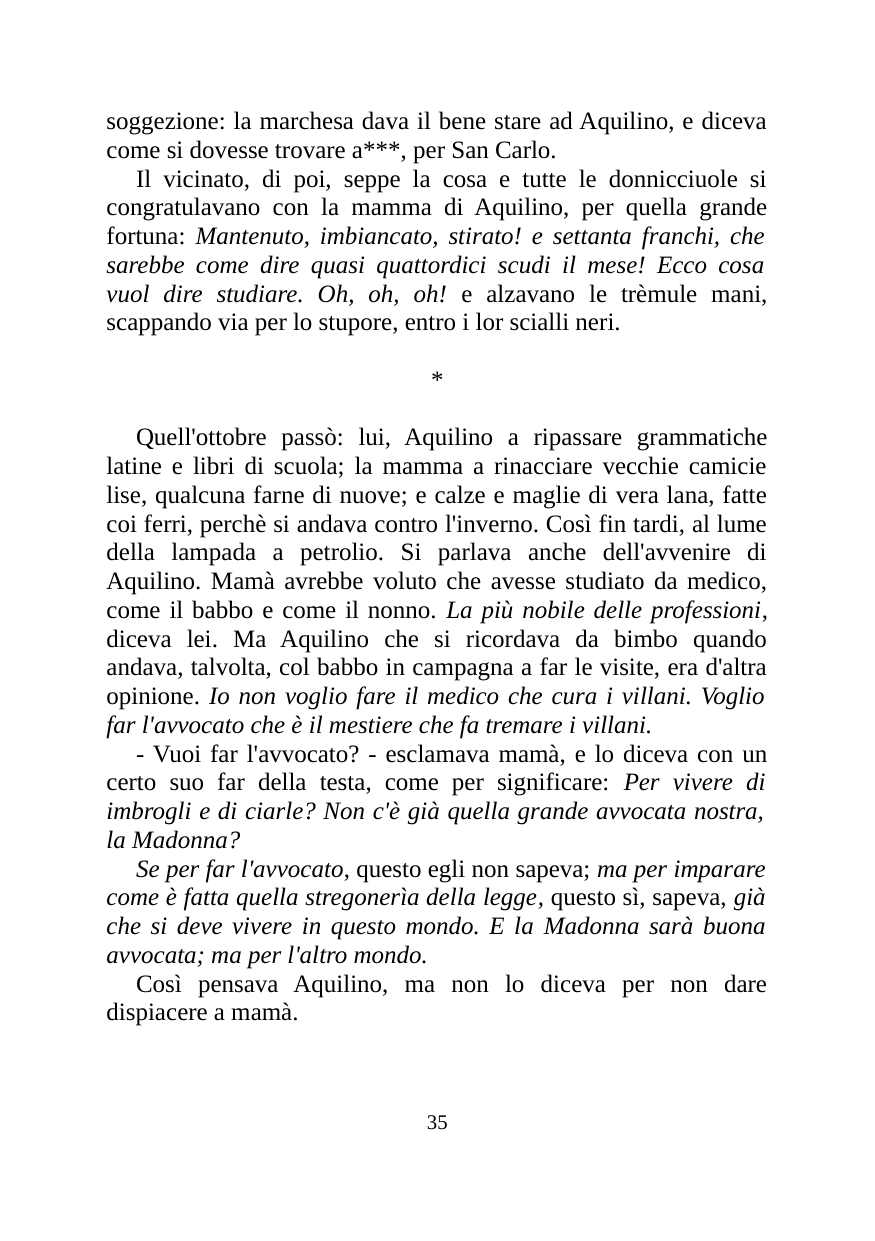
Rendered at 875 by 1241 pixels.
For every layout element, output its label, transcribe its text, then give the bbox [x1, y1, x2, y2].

text Quell'ottobre passò: lui, Aquilino a ripassare grammatiche latine e libri di scuola; la mamma a rinacciare vecchie camicie lise, qualcuna farne di nuove; e calze e maglie di vera lana, fatte coi ferri, perchè si andava contro l'inverno. Così fin tardi, al lume della lampada a petrolio. Si parlava anche dell'avvenire di Aquilino. Mamà avrebbe voluto che avesse studiato da medico, come il babbo e come il nonno. La più nobile delle professioni, diceva lei. Ma Aquilino che si ricordava da bimbo quando andava, talvolta, col babbo in campagna a far le visite, era d'altra opinione. Io non voglio fare il medico che cura i villani. Voglio far l'avvocato che è il mestiere che fa tremare i villani. [106, 422, 768, 739]
text Se per far l'avvocato, questo egli non sapeva; ma per imparare come è fatta quella stregonerìa della legge, questo sì, sapeva, già che si deve vivere in questo mondo. E la Madonna sarà buona avvocata; ma per l'altro mondo. [106, 854, 768, 969]
text Così pensava Aquilino, ma non lo diceva per non dare dispiacere a mamà. [106, 969, 768, 1026]
text * [106, 365, 768, 394]
text - Vuoi far l'avvocato? - esclamava mamà, e lo diceva con un certo suo far della testa, come per significare: Per vivere di imbrogli e di ciarle? Non c'è già quella grande avvocata nostra, la Madonna? [106, 739, 768, 854]
text soggezione: la marchesa dava il bene stare ad Aquilino, e diceva come si dovesse trovare a***, per San Carlo. [106, 106, 768, 164]
text Il vicinato, di poi, seppe la cosa e tutte le donnicciuole si congratulavano con la mamma di Aquilino, per quella grande fortuna: Mantenuto, imbiancato, stirato! e settanta franchi, che sarebbe come dire quasi quattordici scudi il mese! Ecco cosa vuol dire studiare. Oh, oh, oh! e alzavano le trèmule mani, scappando via per lo stupore, entro i lor scialli neri. [106, 164, 768, 336]
